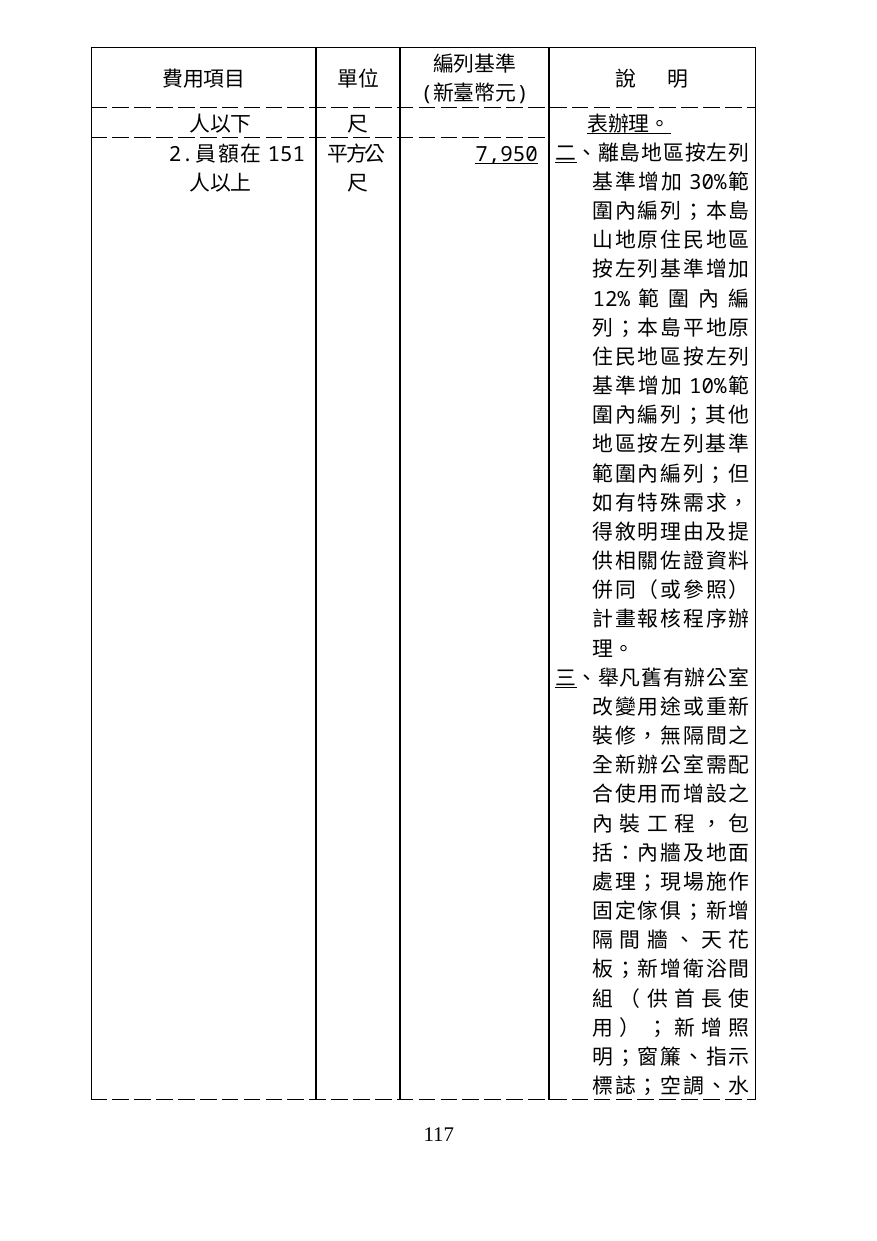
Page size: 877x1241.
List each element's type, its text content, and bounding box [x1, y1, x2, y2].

table_header 費用項目 [92, 48, 315, 107]
table_cell 平方公尺 [317, 137, 399, 1099]
table_cell [401, 107, 548, 137]
table_cell 人以下 [92, 107, 315, 137]
table_cell 尺 [317, 107, 399, 137]
table_cell 2.員額在151人以上 [92, 137, 315, 1099]
table_cell 表辦理。 二、離島地區按左列基準增加30%範圍內編列；本島山地原住民地區按左列基準增加12%範圍內編列；本島平地原住民地區按左列基準增加10%範圍內編列；其他地區按左列基準範圍內編列；但如有特殊需求，得敘明理由及提供相關佐證資料併同（或參照）計畫報核程序辦理。 三、舉凡舊有辦公室改變用途或重新裝修，無隔間之全新辦公室需配合使用而增設之內裝工程，包括：內牆及地面處理；現場施作固定傢俱；新增隔間牆、天花板；新增衛浴間組（供首長使用）；新增照明；窗簾、指示標誌；空調、水 [550, 107, 755, 1099]
table_header 編列基準 (新臺幣元) [401, 48, 548, 107]
table_header 說 明 [550, 48, 755, 107]
table_header 單位 [317, 48, 399, 107]
table_cell 7,950 [401, 137, 548, 1099]
